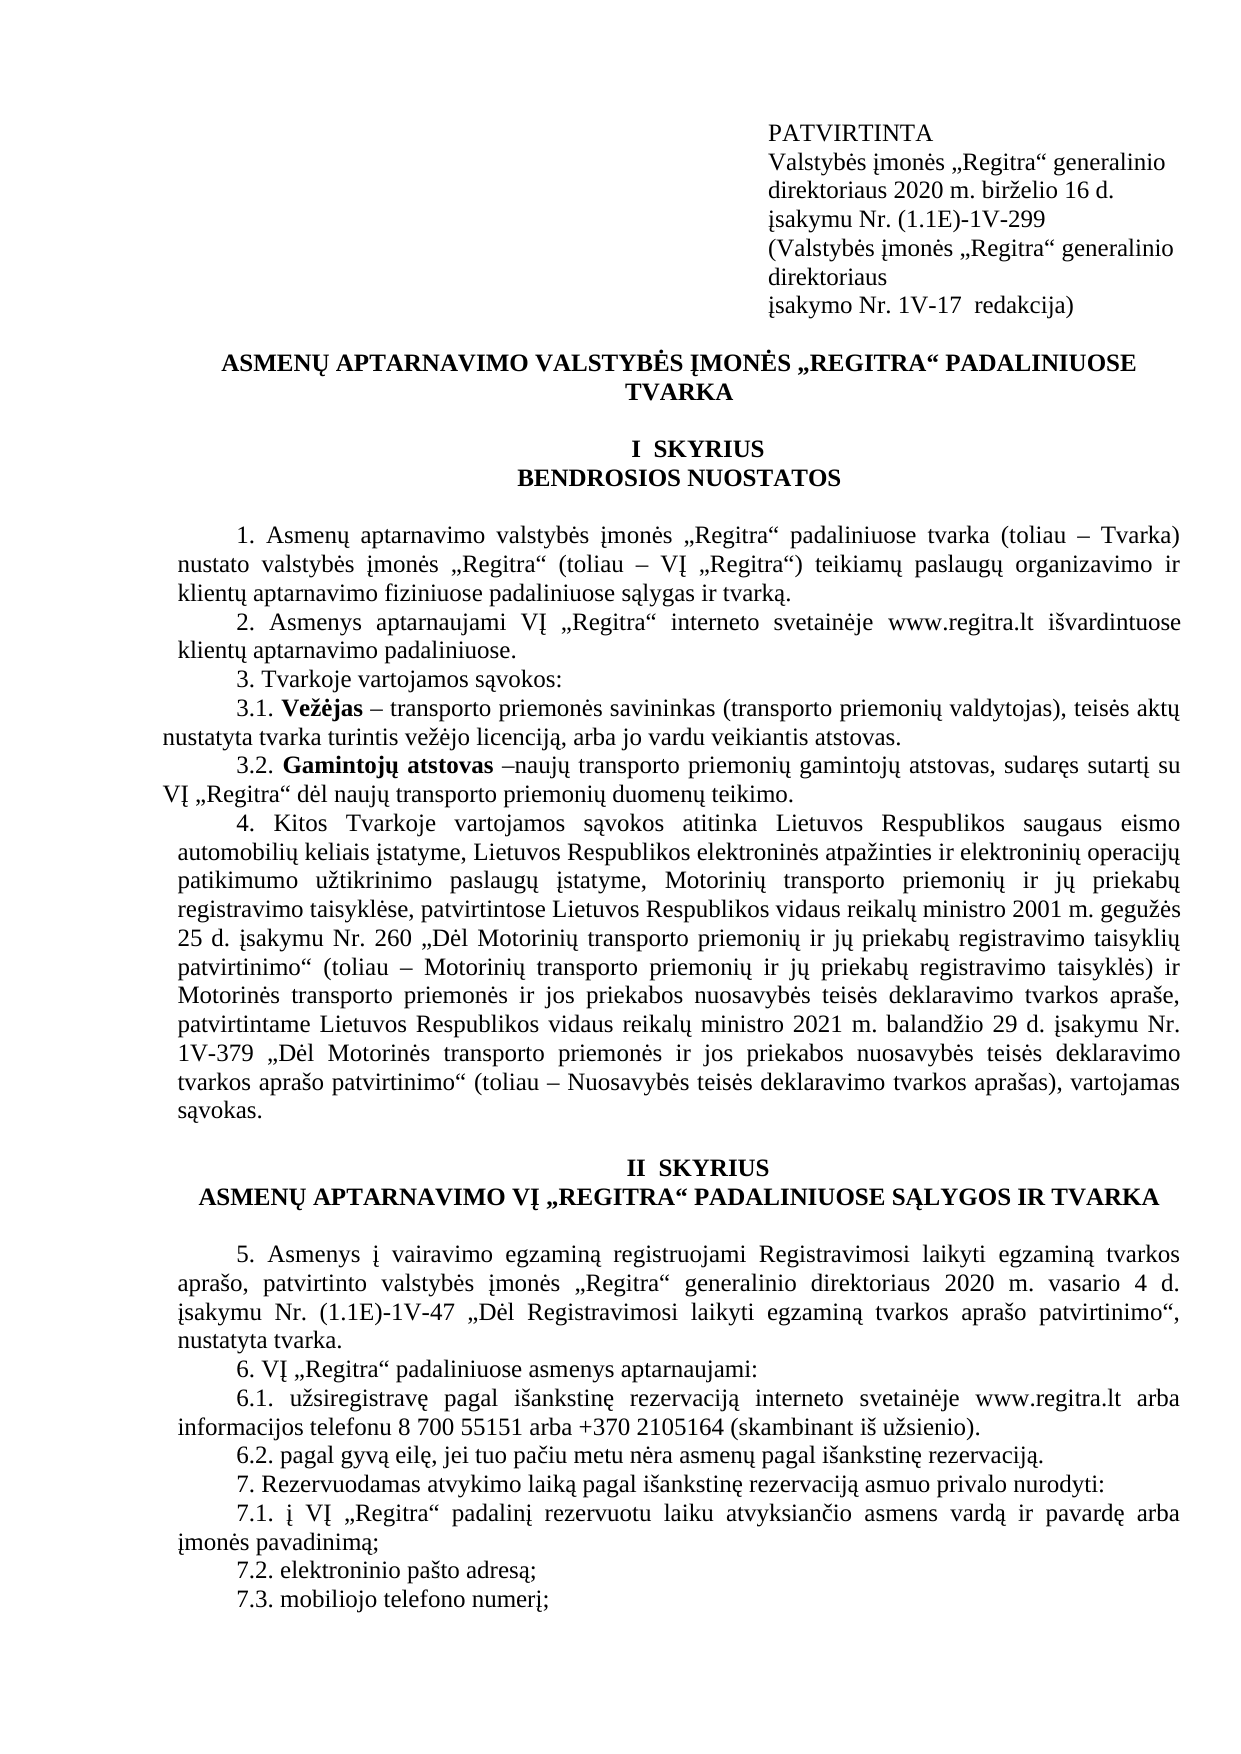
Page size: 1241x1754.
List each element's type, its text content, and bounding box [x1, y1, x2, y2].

text ASMENŲ APTARNAVIMO VĮ „REGITRA“ PADALINIUOSE SĄLYGOS IR TVARKA [177, 1182, 1181, 1211]
text II SKYRIUS [215, 1153, 1181, 1182]
text 5. Asmenys į vairavimo egzaminą registruojami Registravimosi laikyti egzaminą tvarkos aprašo, patvirtinto valstybės įmonės „Regitra“ generalinio direktoriaus 2020 m. vasario 4 d. įsakymu Nr. (1.1E)-1V-47 „Dėl Registravimosi laikyti egzaminą tvarkos aprašo patvirtinimo“, nustatyta tvarka. [177, 1239, 1181, 1354]
text 4. Kitos Tvarkoje vartojamos sąvokos atitinka Lietuvos Respublikos saugaus eismo automobilių keliais įstatyme, Lietuvos Respublikos elektroninės atpažinties ir elektroninių operacijų patikimumo užtikrinimo paslaugų įstatyme, Motorinių transporto priemonių ir jų priekabų registravimo taisyklėse, patvirtintose Lietuvos Respublikos vidaus reikalų ministro 2001 m. gegužės 25 d. įsakymu Nr. 260 „Dėl Motorinių transporto priemonių ir jų priekabų registravimo taisyklių patvirtinimo“ (toliau – Motorinių transporto priemonių ir jų priekabų registravimo taisyklės) ir Motorinės transporto priemonės ir jos priekabos nuosavybės teisės deklaravimo tvarkos apraše, patvirtintame Lietuvos Respublikos vidaus reikalų ministro 2021 m. balandžio 29 d. įsakymu Nr. 1V-379 „Dėl Motorinės transporto priemonės ir jos priekabos nuosavybės teisės deklaravimo tvarkos aprašo patvirtinimo“ (toliau – Nuosavybės teisės deklaravimo tvarkos aprašas), vartojamas sąvokas. [177, 808, 1181, 1124]
text 7. Rezervuodamas atvykimo laiką pagal išankstinę rezervaciją asmuo privalo nurodyti: [177, 1469, 1181, 1498]
text 3.2. Gamintojų atstovas –naujų transporto priemonių gamintojų atstovas, sudaręs sutartį su VĮ „Regitra“ dėl naujų transporto priemonių duomenų teikimo. [162, 751, 1181, 808]
text 7.1. į VĮ „Regitra“ padalinį rezervuotu laiku atvyksiančio asmens vardą ir pavardę arba įmonės pavadinimą; [177, 1498, 1181, 1556]
text Valstybės įmonės „Regitra“ generalinio [768, 147, 1181, 176]
text direktoriaus 2020 m. birželio 16 d. [768, 176, 1181, 204]
text 6. VĮ „Regitra“ padaliniuose asmenys aptarnaujami: [177, 1354, 1181, 1383]
text 3. Tvarkoje vartojamos sąvokos: [177, 664, 1181, 693]
text įsakymo Nr. 1V-17 redakcija) [768, 291, 1181, 319]
text direktoriaus [768, 262, 1181, 291]
text 2. Asmenys aptarnaujami VĮ „Regitra“ interneto svetainėje www.regitra.lt išvardintuose klientų aptarnavimo padaliniuose. [177, 607, 1181, 664]
text 3.1. Vežėjas – transporto priemonės savininkas (transporto priemonių valdytojas), teisės aktų nustatyta tvarka turintis vežėjo licenciją, arba jo vardu veikiantis atstovas. [162, 693, 1181, 751]
text PATVIRTINTA [768, 118, 1181, 147]
text 7.3. mobiliojo telefono numerį; [177, 1584, 1181, 1613]
text I SKYRIUS [215, 434, 1181, 463]
text 7.2. elektroninio pašto adresą; [177, 1556, 1181, 1584]
text 1. Asmenų aptarnavimo valstybės įmonės „Regitra“ padaliniuose tvarka (toliau – Tvarka) nustato valstybės įmonės „Regitra“ (toliau – VĮ „Regitra“) teikiamų paslaugų organizavimo ir klientų aptarnavimo fiziniuose padaliniuose sąlygas ir tvarką. [177, 521, 1181, 607]
text 6.2. pagal gyvą eilę, jei tuo pačiu metu nėra asmenų pagal išankstinę rezervaciją. [177, 1441, 1181, 1469]
text (Valstybės įmonės „Regitra“ generalinio [768, 233, 1181, 262]
text įsakymu Nr. (1.1E)-1V-299 [768, 204, 1181, 233]
text BENDROSIOS NUOSTATOS [177, 463, 1181, 492]
text ASMENŲ APTARNAVIMO VALSTYBĖS ĮMONĖS „REGITRA“ PADALINIUOSE TVARKA [177, 348, 1181, 406]
text 6.1. užsiregistravę pagal išankstinę rezervaciją interneto svetainėje www.regitra.lt arba informacijos telefonu 8 700 55151 arba +370 2105164 (skambinant iš užsienio). [177, 1383, 1181, 1441]
